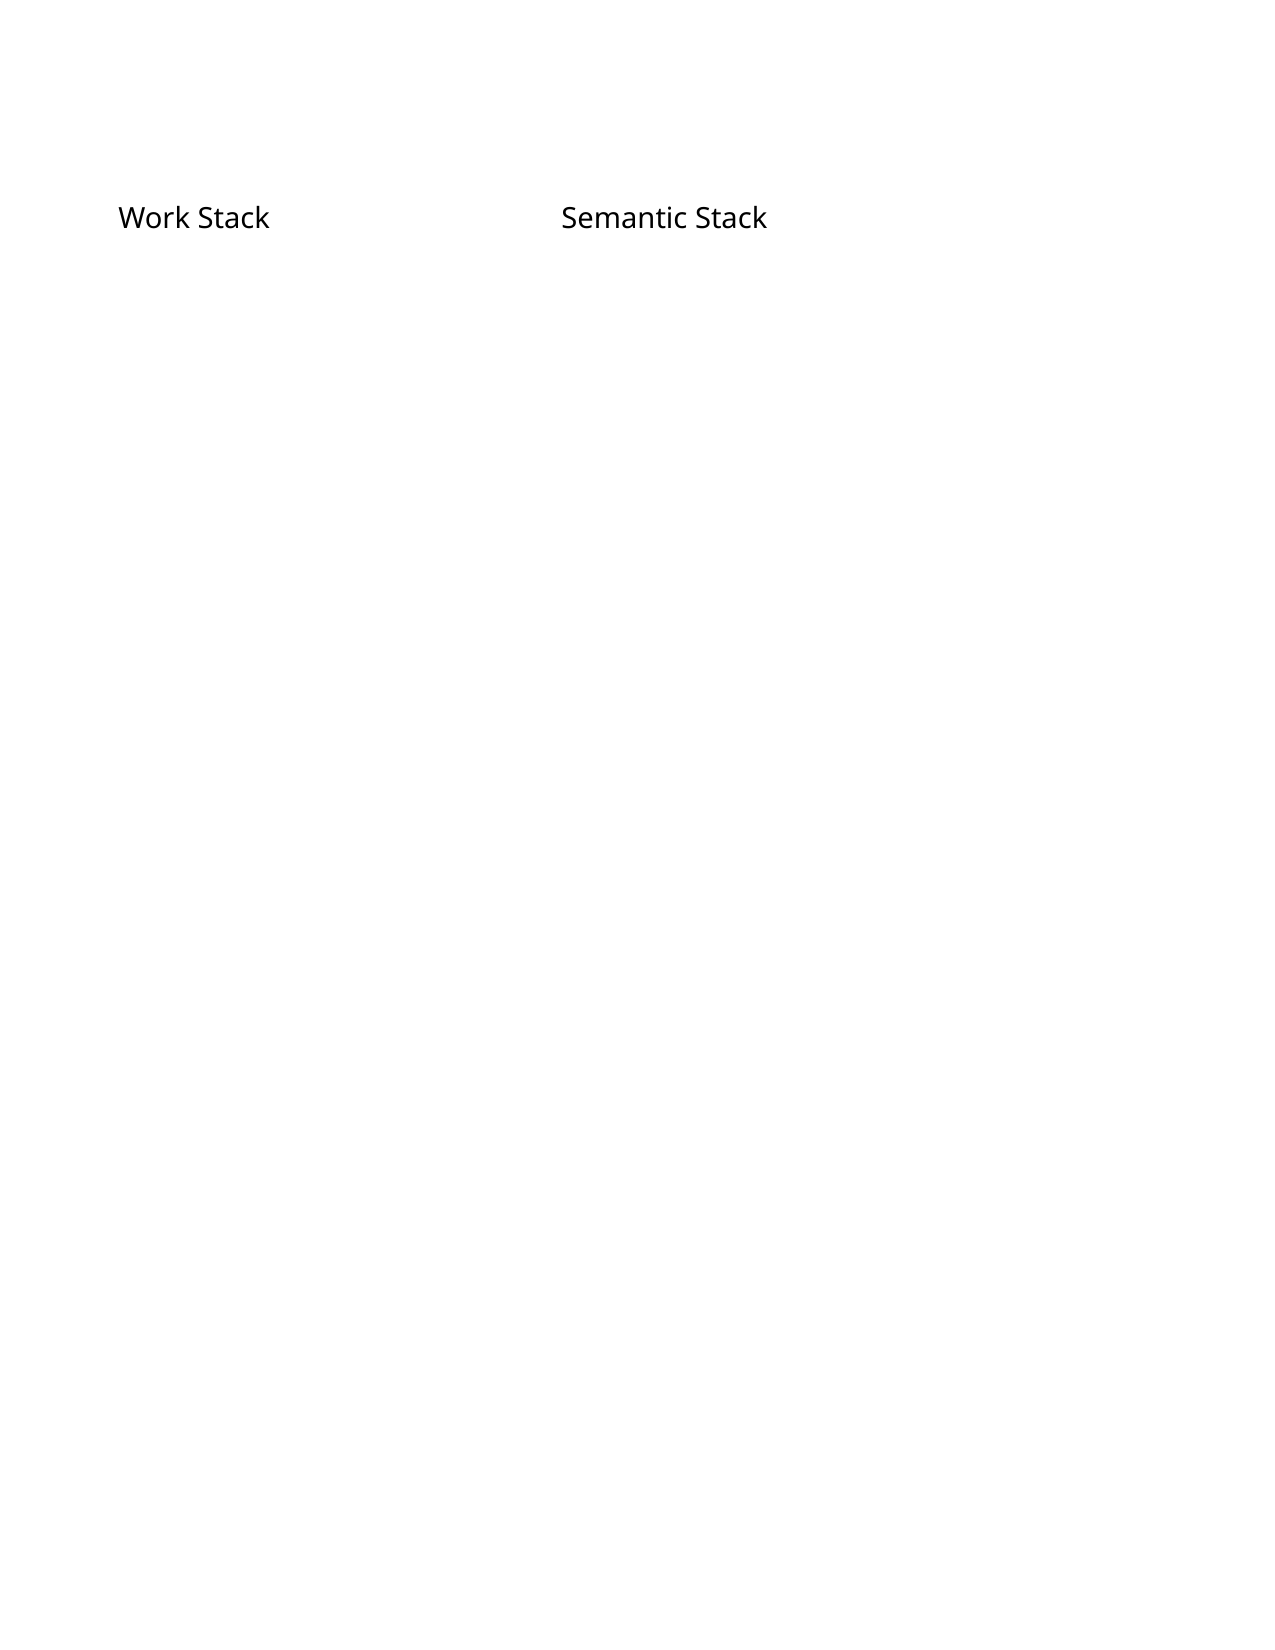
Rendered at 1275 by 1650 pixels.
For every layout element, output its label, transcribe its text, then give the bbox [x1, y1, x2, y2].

text Work Stack Semantic Stack [118, 197, 1157, 237]
